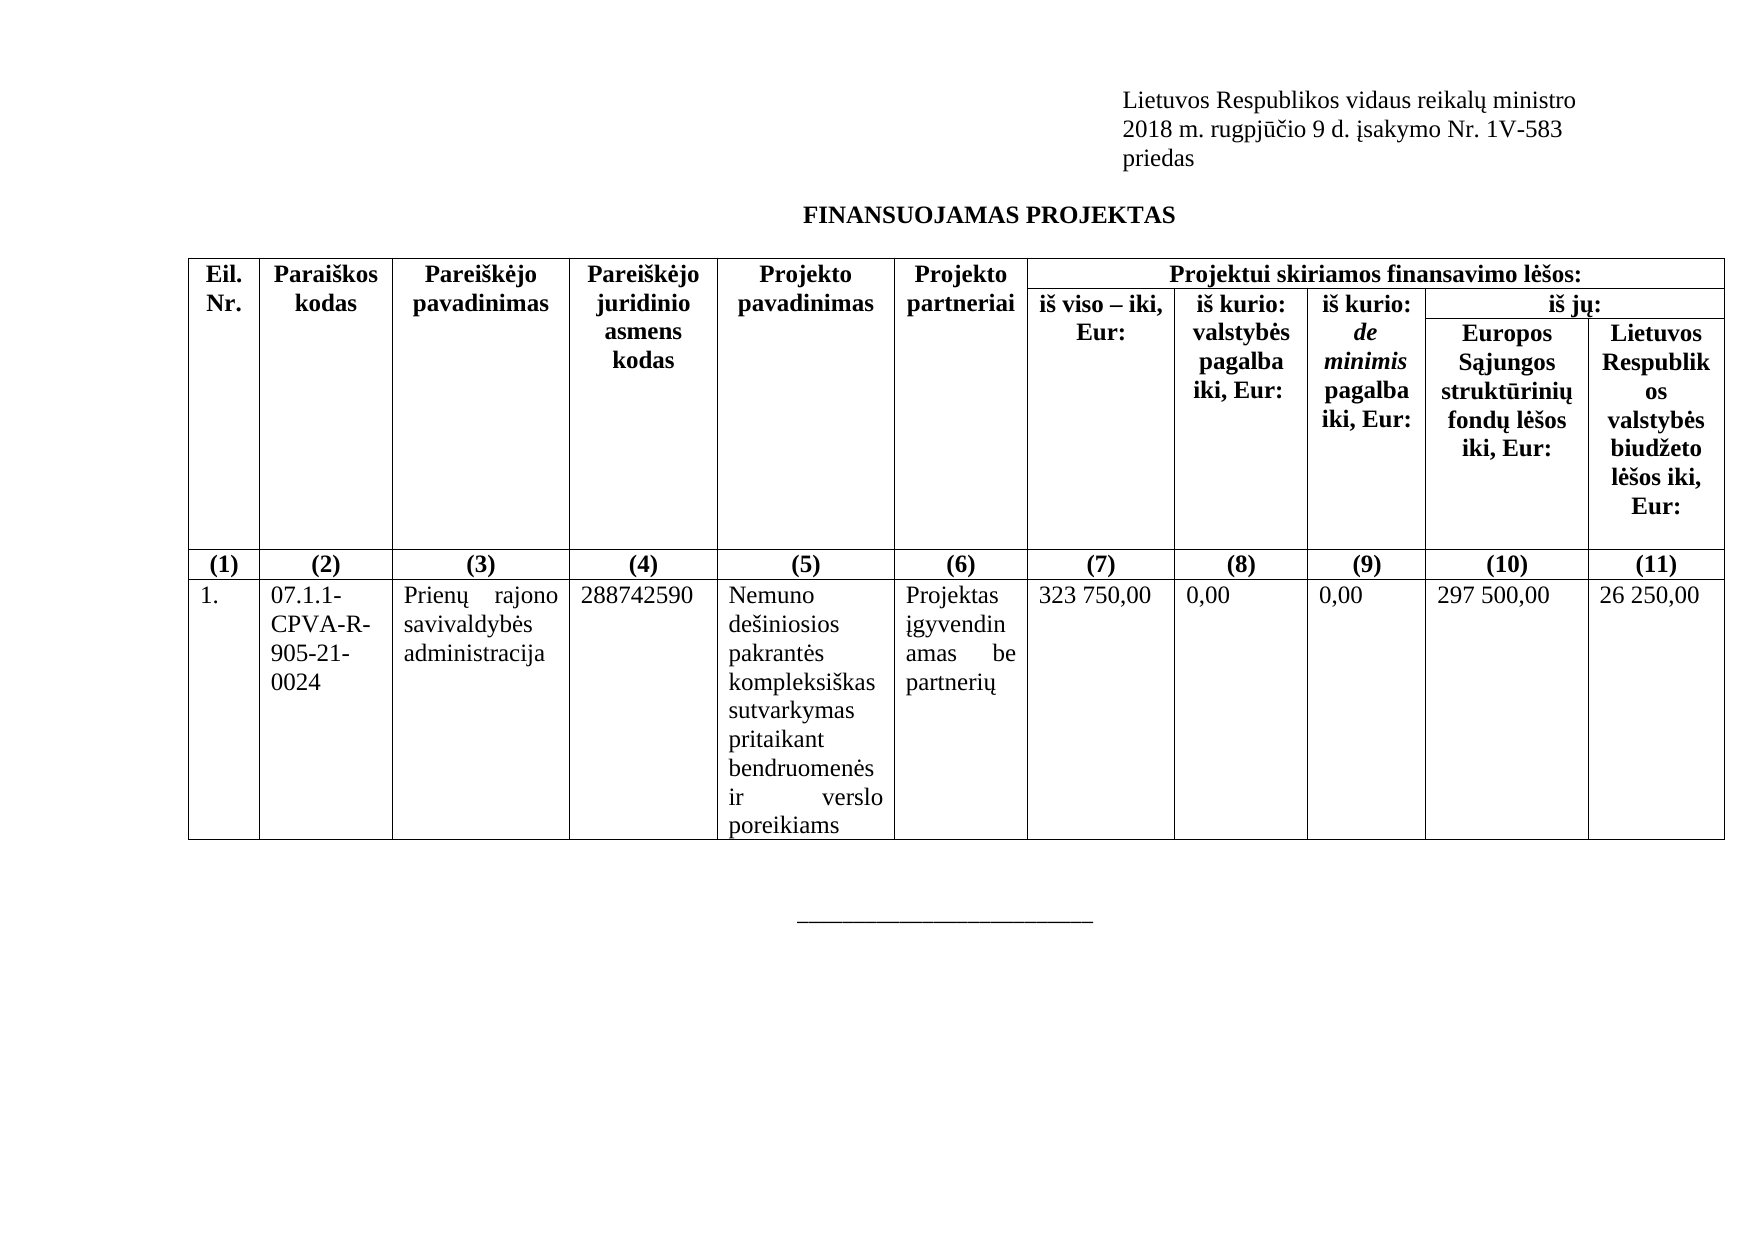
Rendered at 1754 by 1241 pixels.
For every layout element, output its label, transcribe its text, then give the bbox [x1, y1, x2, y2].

table_header Pareiškėjo pavadinimas [393, 259, 569, 548]
table_cell 297 500,00 [1426, 580, 1588, 839]
table_cell 323 750,00 [1028, 580, 1174, 839]
table_cell (1) [189, 550, 259, 579]
table_cell (7) [1028, 550, 1174, 579]
text FINANSUOJAMAS PROJEKTAS [177, 200, 1713, 229]
table_cell iš jų: [1426, 289, 1724, 317]
table_cell iš viso – iki, Eur: [1028, 289, 1174, 548]
table_header Pareiškėjo juridinio asmens kodas [570, 259, 717, 548]
table_cell 07.1.1-CPVA-R-905-21-0024 [260, 580, 392, 839]
table_header Paraiškos kodas [260, 259, 392, 548]
text Lietuvos Respublikos vidaus reikalų ministro [1122, 85, 1713, 114]
table_header Projekto partneriai [895, 259, 1027, 548]
table_cell 0,00 [1175, 580, 1307, 839]
table_cell iš kurio: valstybės pagalba iki, Eur: [1175, 289, 1307, 548]
table_cell (4) [570, 550, 717, 579]
table_cell Europos Sąjungos struktūrinių fondų lėšos iki, Eur: [1426, 319, 1588, 548]
table_cell Lietuvos Respublikos valstybės biudžeto lėšos iki, Eur: [1589, 319, 1724, 548]
table_cell 288742590 [570, 580, 717, 839]
table_cell Projektas įgyvendinamas be partnerių [895, 580, 1027, 839]
table_cell 0,00 [1308, 580, 1425, 839]
table_cell (11) [1589, 550, 1724, 579]
table_cell (9) [1308, 550, 1425, 579]
table_cell (5) [718, 550, 894, 579]
text 2018 m. rugpjūčio 9 d. įsakymo Nr. 1V-583 [1122, 114, 1713, 143]
table_cell 1. [189, 580, 259, 839]
table_cell (2) [260, 550, 392, 579]
table_cell (10) [1426, 550, 1588, 579]
table_cell iš kurio: de minimis pagalba iki, Eur: [1308, 289, 1425, 548]
table_header Eil. Nr. [189, 259, 259, 548]
text __________________________ [177, 898, 1713, 926]
table_header Projektui skiriamos finansavimo lėšos: [1028, 259, 1724, 288]
table_cell 26 250,00 [1589, 580, 1724, 839]
table_cell (3) [393, 550, 569, 579]
table_cell (8) [1175, 550, 1307, 579]
table_cell (6) [895, 550, 1027, 579]
table_header Projekto pavadinimas [718, 259, 894, 548]
text priedas [1122, 143, 1713, 172]
table_cell Nemuno dešiniosios pakrantės kompleksiškas sutvarkymas pritaikant bendruomenės ir verslo poreikiams [718, 580, 894, 839]
table_cell Prienų rajono savivaldybės administracija [393, 580, 569, 839]
